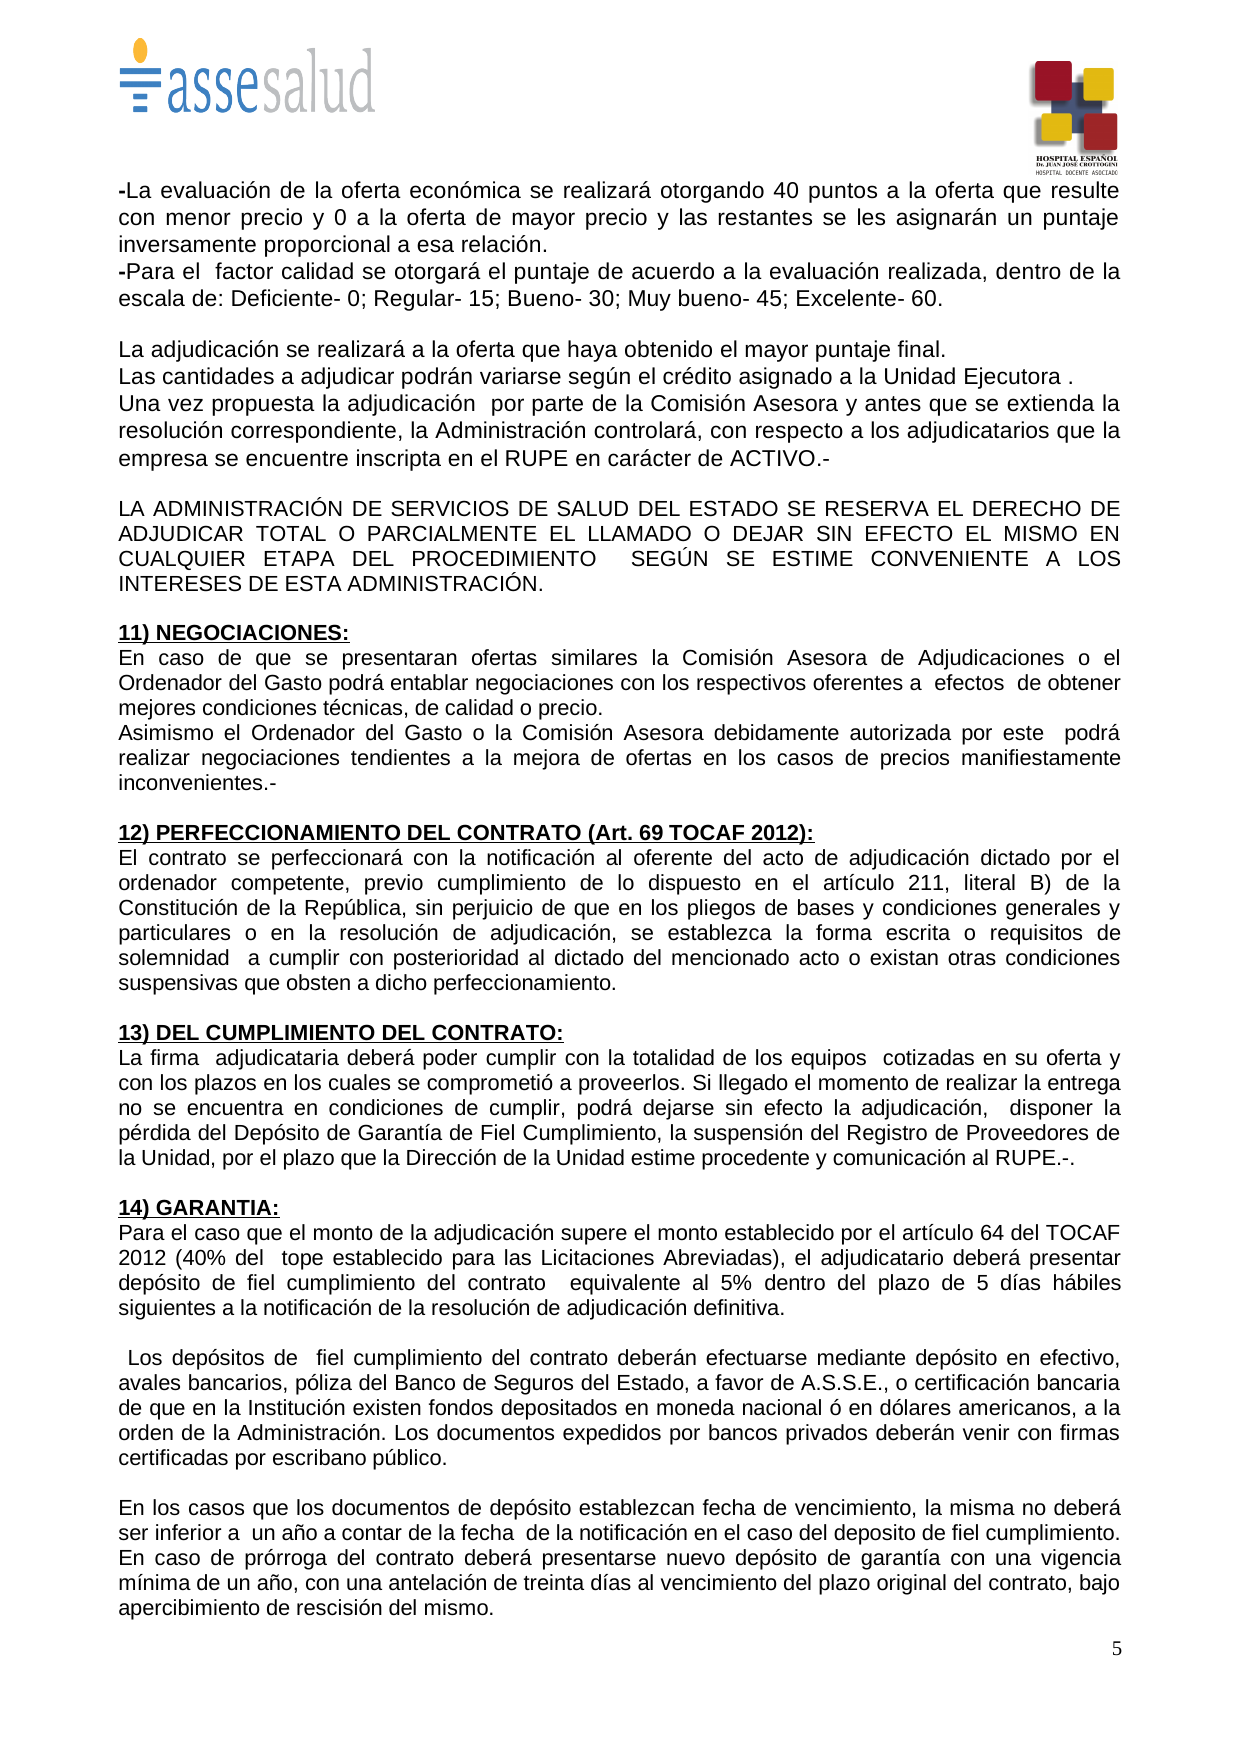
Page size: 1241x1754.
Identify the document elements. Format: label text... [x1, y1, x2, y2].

picture [1028, 61, 1118, 175]
text 11) NEGOCIACIONES: [118, 620, 1122, 645]
text -Para el factor calidad se otorgará el puntaje de acuerdo a la evaluación realizada, dentro de la escala de: Deficiente- 0; Regular- 15; Bueno- 30; Muy bueno- 45; Excelente- 60. [118, 257, 1122, 312]
text Asimismo el Ordenador del Gasto o la Comisión Asesora debidamente autorizada por este podrá realizar negociaciones tendientes a la mejora de ofertas en los casos de precios manifiestamente inconvenientes.- [118, 720, 1122, 795]
text 13) DEL CUMPLIMIENTO DEL CONTRATO: [118, 1020, 1122, 1045]
text 12) PERFECCIONAMIENTO DEL CONTRATO (Art. 69 TOCAF 2012): [118, 820, 1122, 845]
text 14) GARANTIA: [118, 1195, 1122, 1220]
text Los depósitos de fiel cumplimiento del contrato deberán efectuarse mediante depósito en efectivo, avales bancarios, póliza del Banco de Seguros del Estado, a favor de A.S.S.E., o certificación bancaria de que en la Institución existen fondos depositados en moneda nacional ó en dólares americanos, a la orden de la Administración. Los documentos expedidos por bancos privados deberán venir con firmas certificadas por escribano público. [118, 1345, 1122, 1470]
text Una vez propuesta la adjudicación por parte de la Comisión Asesora y antes que se extienda la resolución correspondiente, la Administración controlará, con respecto a los adjudicatarios que la empresa se encuentre inscripta en el RUPE en carácter de ACTIVO.- [118, 390, 1122, 471]
text La adjudicación se realizará a la oferta que haya obtenido el mayor puntaje final. [118, 336, 1122, 363]
text -La evaluación de la oferta económica se realizará otorgando 40 puntos a la oferta que resulte con menor precio y 0 a la oferta de mayor precio y las restantes se les asignarán un puntaje inversamente proporcional a esa relación. [118, 99, 1122, 257]
text Para el caso que el monto de la adjudicación supere el monto establecido por el artículo 64 del TOCAF 2012 (40% del tope establecido para las Licitaciones Abreviadas), el adjudicatario deberá presentar depósito de fiel cumplimiento del contrato equivalente al 5% dentro del plazo de 5 días hábiles siguientes a la notificación de la resolución de adjudicación definitiva. [118, 1220, 1122, 1320]
text En caso de que se presentaran ofertas similares la Comisión Asesora de Adjudicaciones o el Ordenador del Gasto podrá entablar negociaciones con los respectivos oferentes a efectos de obtener mejores condiciones técnicas, de calidad o precio. [118, 645, 1122, 720]
picture [119, 38, 375, 113]
text En los casos que los documentos de depósito establezcan fecha de vencimiento, la misma no deberá ser inferior a un año a contar de la fecha de la notificación en el caso del deposito de fiel cumplimiento. En caso de prórroga del contrato deberá presentarse nuevo depósito de garantía con una vigencia mínima de un año, con una antelación de treinta días al vencimiento del plazo original del contrato, bajo apercibimiento de rescisión del mismo. [118, 1495, 1122, 1620]
text La Administración de Servicios de Salud del Estado se reserva el derecho de adjudicar total o parcialmente el llamado o dejar sin efecto el mismo en cualquier etapa del procedimiento según se estime conveniente a los intereses de esta Administración. [118, 496, 1122, 596]
text Las cantidades a adjudicar podrán variarse según el crédito asignado a la Unidad Ejecutora . [118, 363, 1122, 390]
text La firma adjudicataria deberá poder cumplir con la totalidad de los equipos cotizadas en su oferta y con los plazos en los cuales se comprometió a proveerlos. Si llegado el momento de realizar la entrega no se encuentra en condiciones de cumplir, podrá dejarse sin efecto la adjudicación, disponer la pérdida del Depósito de Garantía de Fiel Cumplimiento, la suspensión del Registro de Proveedores de la Unidad, por el plazo que la Dirección de la Unidad estime procedente y comunicación al RUPE.-. [118, 1045, 1122, 1170]
text El contrato se perfeccionará con la notificación al oferente del acto de adjudicación dictado por el ordenador competente, previo cumplimiento de lo dispuesto en el artículo 211, literal B) de la Constitución de la República, sin perjuicio de que en los pliegos de bases y condiciones generales y particulares o en la resolución de adjudicación, se establezca la forma escrita o requisitos de solemnidad a cumplir con posterioridad al dictado del mencionado acto o existan otras condiciones suspensivas que obsten a dicho perfeccionamiento. [118, 845, 1122, 995]
